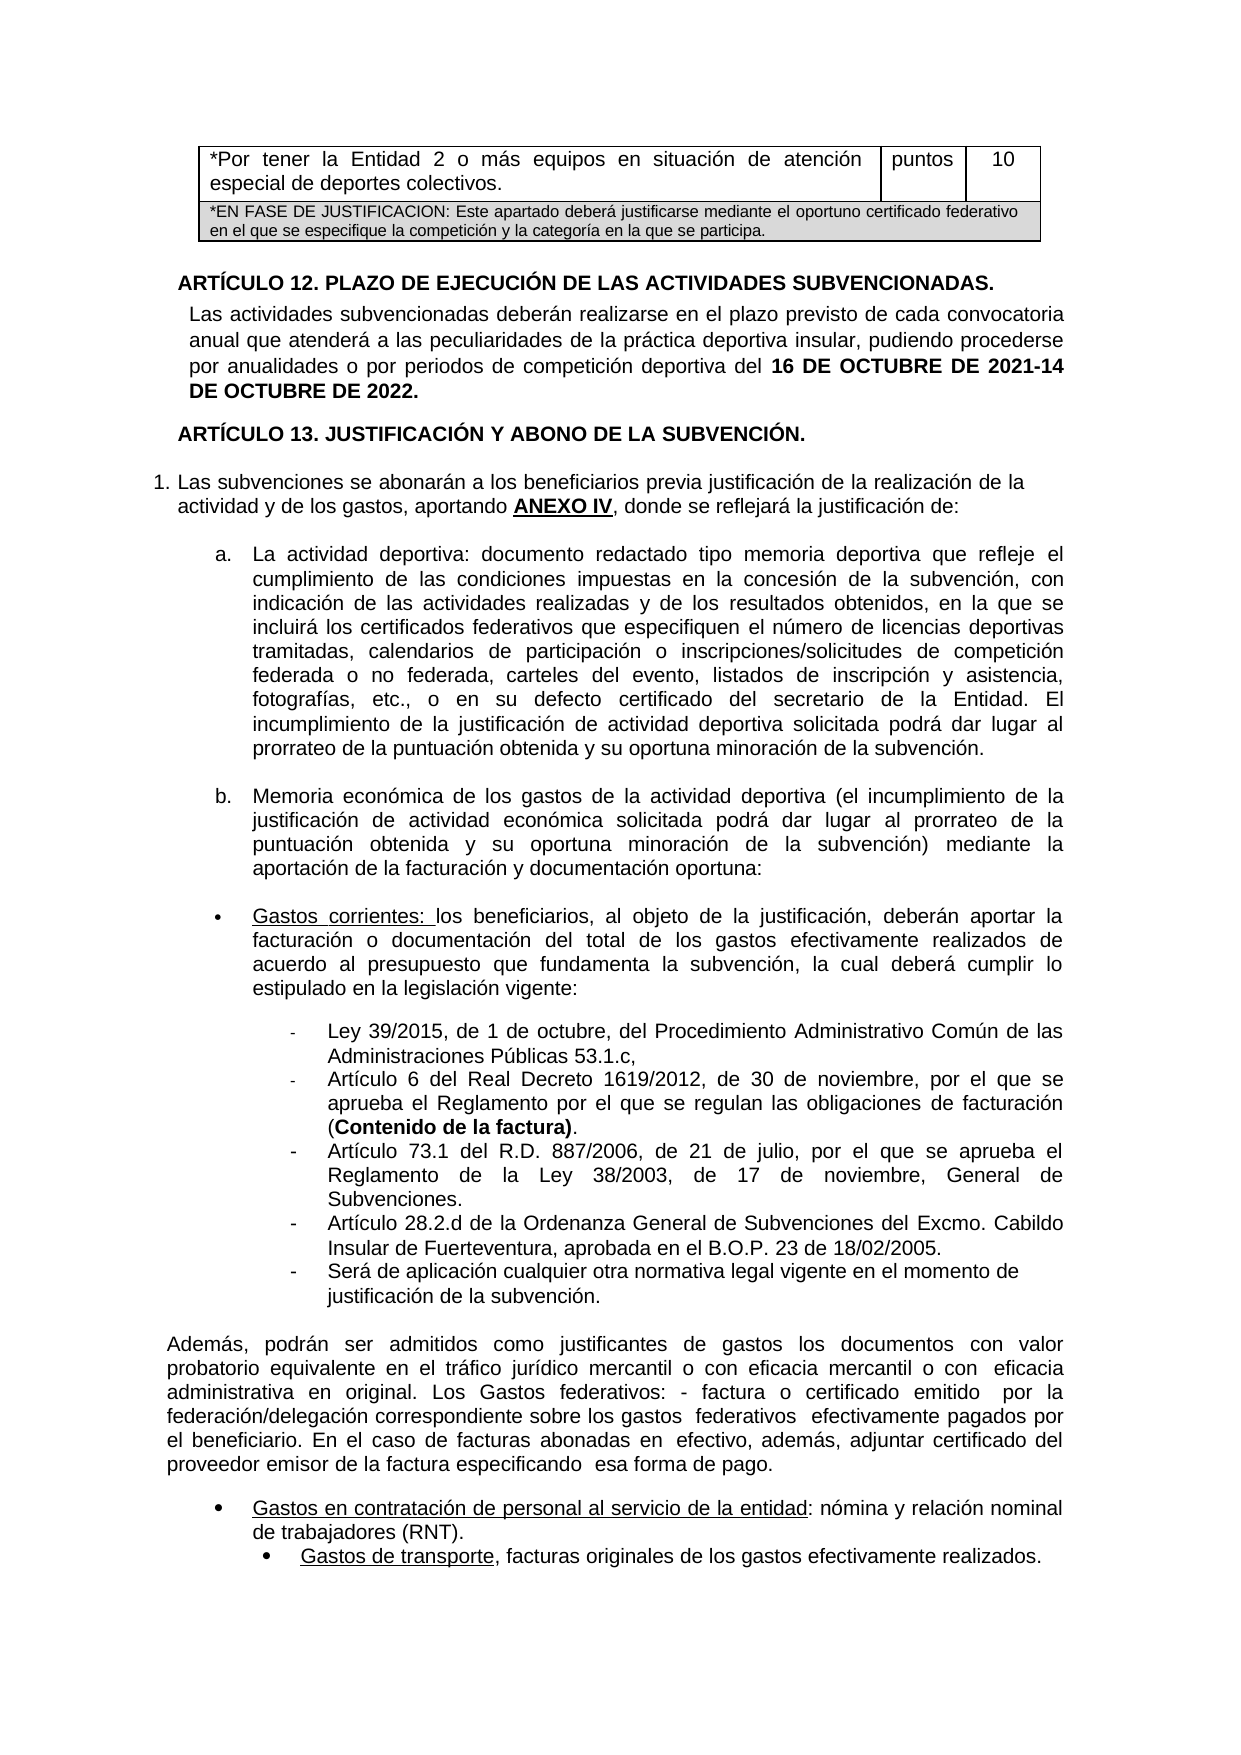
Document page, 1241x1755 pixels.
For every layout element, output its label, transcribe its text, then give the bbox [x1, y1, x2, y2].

list Gastos de transporte, facturas originales de los gastos efectivamente realizados. [263, 1544, 1076, 1568]
list Las subvenciones se abonarán a los beneficiarios previa justificación de la realización de la actividad y de los gastos, aportando ANEXO IV, donde se reflejará la justificación de: [167, 470, 1062, 518]
table_cell *EN FASE DE JUSTIFICACION: Este apartado deberá justificarse mediante el oportuno certificado federativo en el que se especifique la competición y la categoría en la que se participa. [200, 202, 1040, 240]
list Artículo 6 del Real Decreto 1619/2012, de 30 de noviembre, por el que se aprueba el Reglamento por el que se regulan las obligaciones de facturación (Contenido de la factura). [290, 1068, 1063, 1138]
table_header 10 [967, 147, 1040, 201]
subtitle ARTÍCULO 13. JUSTIFICACIÓN Y ABONO DE LA SUBVENCIÓN. [177, 422, 1076, 446]
subtitle ARTÍCULO 12. PLAZO DE EJECUCIÓN DE LAS ACTIVIDADES SUBVENCIONADAS. [177, 271, 1076, 295]
list Artículo 28.2.d de la Ordenanza General de Subvenciones del Excmo. Cabildo Insular de Fuerteventura, aprobada en el B.O.P. 23 de 18/02/2005. [290, 1211, 1063, 1259]
list Será de aplicación cualquier otra normativa legal vigente en el momento de justificación de la subvención. [290, 1259, 1023, 1307]
list Memoria económica de los gastos de la actividad deportiva (el incumplimiento de la justificación de actividad económica solicitada podrá dar lugar al prorrateo de la puntuación obtenida y su oportuna minoración de la subvención) mediante la aportación de la facturación y documentación oportuna: [215, 783, 1063, 880]
table_header puntos [882, 147, 965, 201]
list Ley 39/2015, de 1 de octubre, del Procedimiento Administrativo Común de las Administraciones Públicas 53.1.c, [290, 1019, 1063, 1067]
list La actividad deportiva: documento redactado tipo memoria deportiva que refleje el cumplimiento de las condiciones impuestas en la concesión de la subvención, con indicación de las actividades realizadas y de los resultados obtenidos, en la que se incluirá los certificados federativos que especifiquen el número de licencias deportivas tramitadas, calendarios de participación o inscripciones/solicitudes de competición federada o no federada, carteles del evento, listados de inscripción y asistencia, fotografías, etc., o en su defecto certificado del secretario de la Entidad. El incumplimiento de la justificación de actividad deportiva solicitada podrá dar lugar al prorrateo de la puntuación obtenida y su oportuna minoración de la subvención. [215, 542, 1064, 759]
list Artículo 73.1 del R.D. 887/2006, de 21 de julio, por el que se aprueba el Reglamento de la Ley 38/2003, de 17 de noviembre, General de Subvenciones. [290, 1139, 1063, 1211]
list Gastos corrientes: los beneficiarios, al objeto de la justificación, deberán aportar la facturación o documentación del total de los gastos efectivamente realizados de acuerdo al presupuesto que fundamenta la subvención, la cual deberá cumplir lo estipulado en la legislación vigente: [215, 904, 1063, 1000]
text Las actividades subvencionadas deberán realizarse en el plazo previsto de cada convocatoria anual que atenderá a las peculiaridades de la práctica deportiva insular, pudiendo procederse por anualidades o por periodos de competición deportiva del 16 DE OCTUBRE DE 2021-14 DE OCTUBRE DE 2022. [189, 302, 1064, 403]
list Gastos en contratación de personal al servicio de la entidad: nómina y relación nominal de trabajadores (RNT). [215, 1496, 1064, 1544]
table_header *Por tener la Entidad 2 o más equipos en situación de atención especial de deportes colectivos. [200, 147, 880, 201]
text Además, podrán ser admitidos como justificantes de gastos los documentos con valor probatorio equivalente en el tráfico jurídico mercantil o con eficacia mercantil o con eficacia administrativa en original. Los Gastos federativos: - factura o certificado emitido por la federación/delegación correspondiente sobre los gastos federativos efectivamente pagados por el beneficiario. En el caso de facturas abonadas en efectivo, además, adjuntar certificado del proveedor emisor de la factura especificando esa forma de pago. [167, 1331, 1064, 1476]
